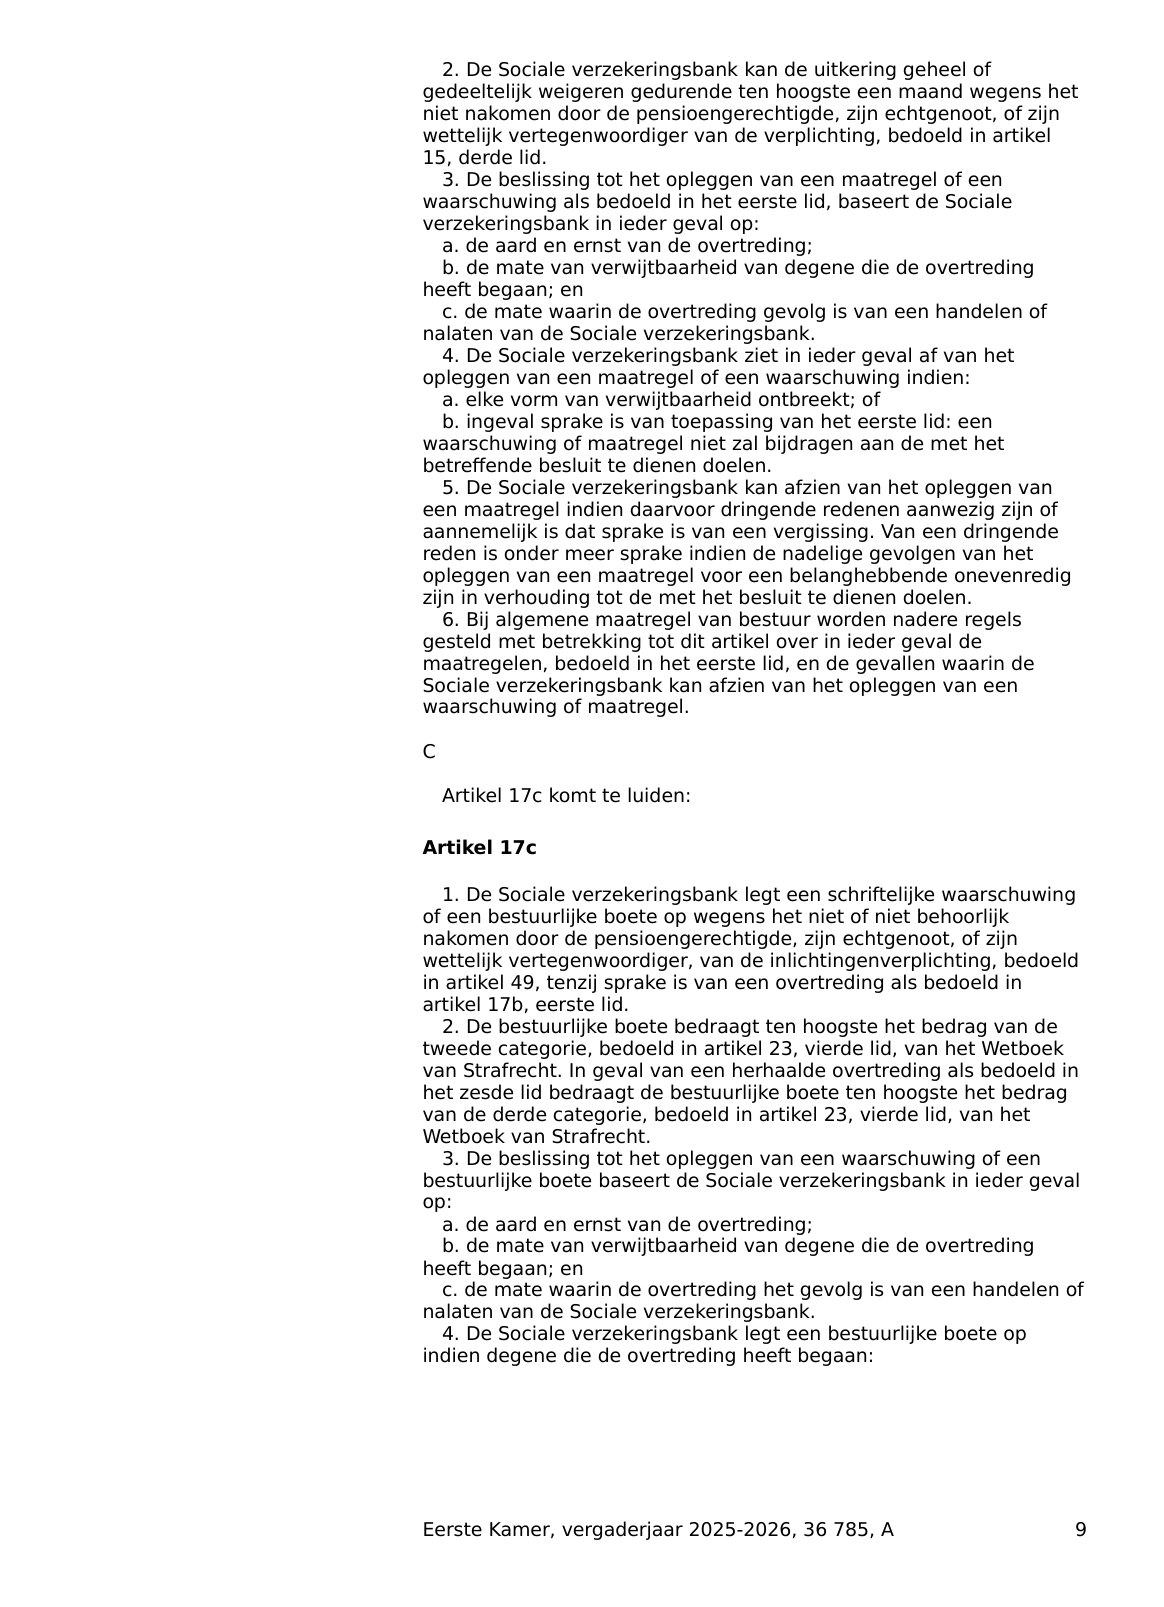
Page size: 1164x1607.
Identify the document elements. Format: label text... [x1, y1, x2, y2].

text 2. De bestuurlijke boete bedraagt ten hoogste het bedrag van de tweede categorie, bedoeld in artikel 23, vierde lid, van het Wetboek van Strafrecht. In geval van een herhaalde overtreding als bedoeld in het zesde lid bedraagt de bestuurlijke boete ten hoogste het bedrag van de derde categorie, bedoeld in artikel 23, vierde lid, van het Wetboek van Strafrecht. [422, 1016, 1087, 1147]
text 5. De Sociale verzekeringsbank kan afzien van het opleggen van een maatregel indien daarvoor dringende redenen aanwezig zijn of aannemelijk is dat sprake is van een vergissing. Van een dringende reden is onder meer sprake indien de nadelige gevolgen van het opleggen van een maatregel voor een belanghebbende onevenredig zijn in verhouding tot de met het besluit te dienen doelen. [422, 477, 1087, 608]
text Artikel 17c komt te luiden: [422, 785, 1087, 807]
text c. de mate waarin de overtreding gevolg is van een handelen of nalaten van de Sociale verzekeringsbank. [422, 301, 1087, 345]
text 1. De Sociale verzekeringsbank legt een schriftelijke waarschuwing of een bestuurlijke boete op wegens het niet of niet behoorlijk nakomen door de pensioengerechtigde, zijn echtgenoot, of zijn wettelijk vertegenwoordiger, van de inlichtingenverplichting, bedoeld in artikel 49, tenzij sprake is van een overtreding als bedoeld in artikel 17b, eerste lid. [422, 884, 1087, 1016]
text b. de mate van verwijtbaarheid van degene die de overtreding heeft begaan; en [422, 257, 1087, 301]
text b. de mate van verwijtbaarheid van degene die de overtreding heeft begaan; en [422, 1235, 1087, 1279]
text c. de mate waarin de overtreding het gevolg is van een handelen of nalaten van de Sociale verzekeringsbank. [422, 1279, 1087, 1323]
text 4. De Sociale verzekeringsbank ziet in ieder geval af van het opleggen van een maatregel of een waarschuwing indien: [422, 345, 1087, 389]
text 3. De beslissing tot het opleggen van een waarschuwing of een bestuurlijke boete baseert de Sociale verzekeringsbank in ieder geval op: [422, 1147, 1087, 1213]
text 6. Bij algemene maatregel van bestuur worden nadere regels gesteld met betrekking tot dit artikel over in ieder geval de maatregelen, bedoeld in het eerste lid, en de gevallen waarin de Sociale verzekeringsbank kan afzien van het opleggen van een waarschuwing of maatregel. [422, 608, 1087, 718]
text a. de aard en ernst van de overtreding; [422, 235, 1087, 257]
text b. ingeval sprake is van toepassing van het eerste lid: een waarschuwing of maatregel niet zal bijdragen aan de met het betreffende besluit te dienen doelen. [422, 411, 1087, 477]
text 2. De Sociale verzekeringsbank kan de uitkering geheel of gedeeltelijk weigeren gedurende ten hoogste een maand wegens het niet nakomen door de pensioengerechtigde, zijn echtgenoot, of zijn wettelijk vertegenwoordiger van de verplichting, bedoeld in artikel 15, derde lid. [422, 59, 1087, 169]
text a. elke vorm van verwijtbaarheid ontbreekt; of [422, 389, 1087, 411]
text C [422, 741, 1087, 763]
text 3. De beslissing tot het opleggen van een maatregel of een waarschuwing als bedoeld in het eerste lid, baseert de Sociale verzekeringsbank in ieder geval op: [422, 169, 1087, 235]
subtitle Artikel 17c [422, 837, 1087, 859]
text 4. De Sociale verzekeringsbank legt een bestuurlijke boete op indien degene die de overtreding heeft begaan: [422, 1323, 1087, 1367]
text a. de aard en ernst van de overtreding; [422, 1213, 1087, 1235]
